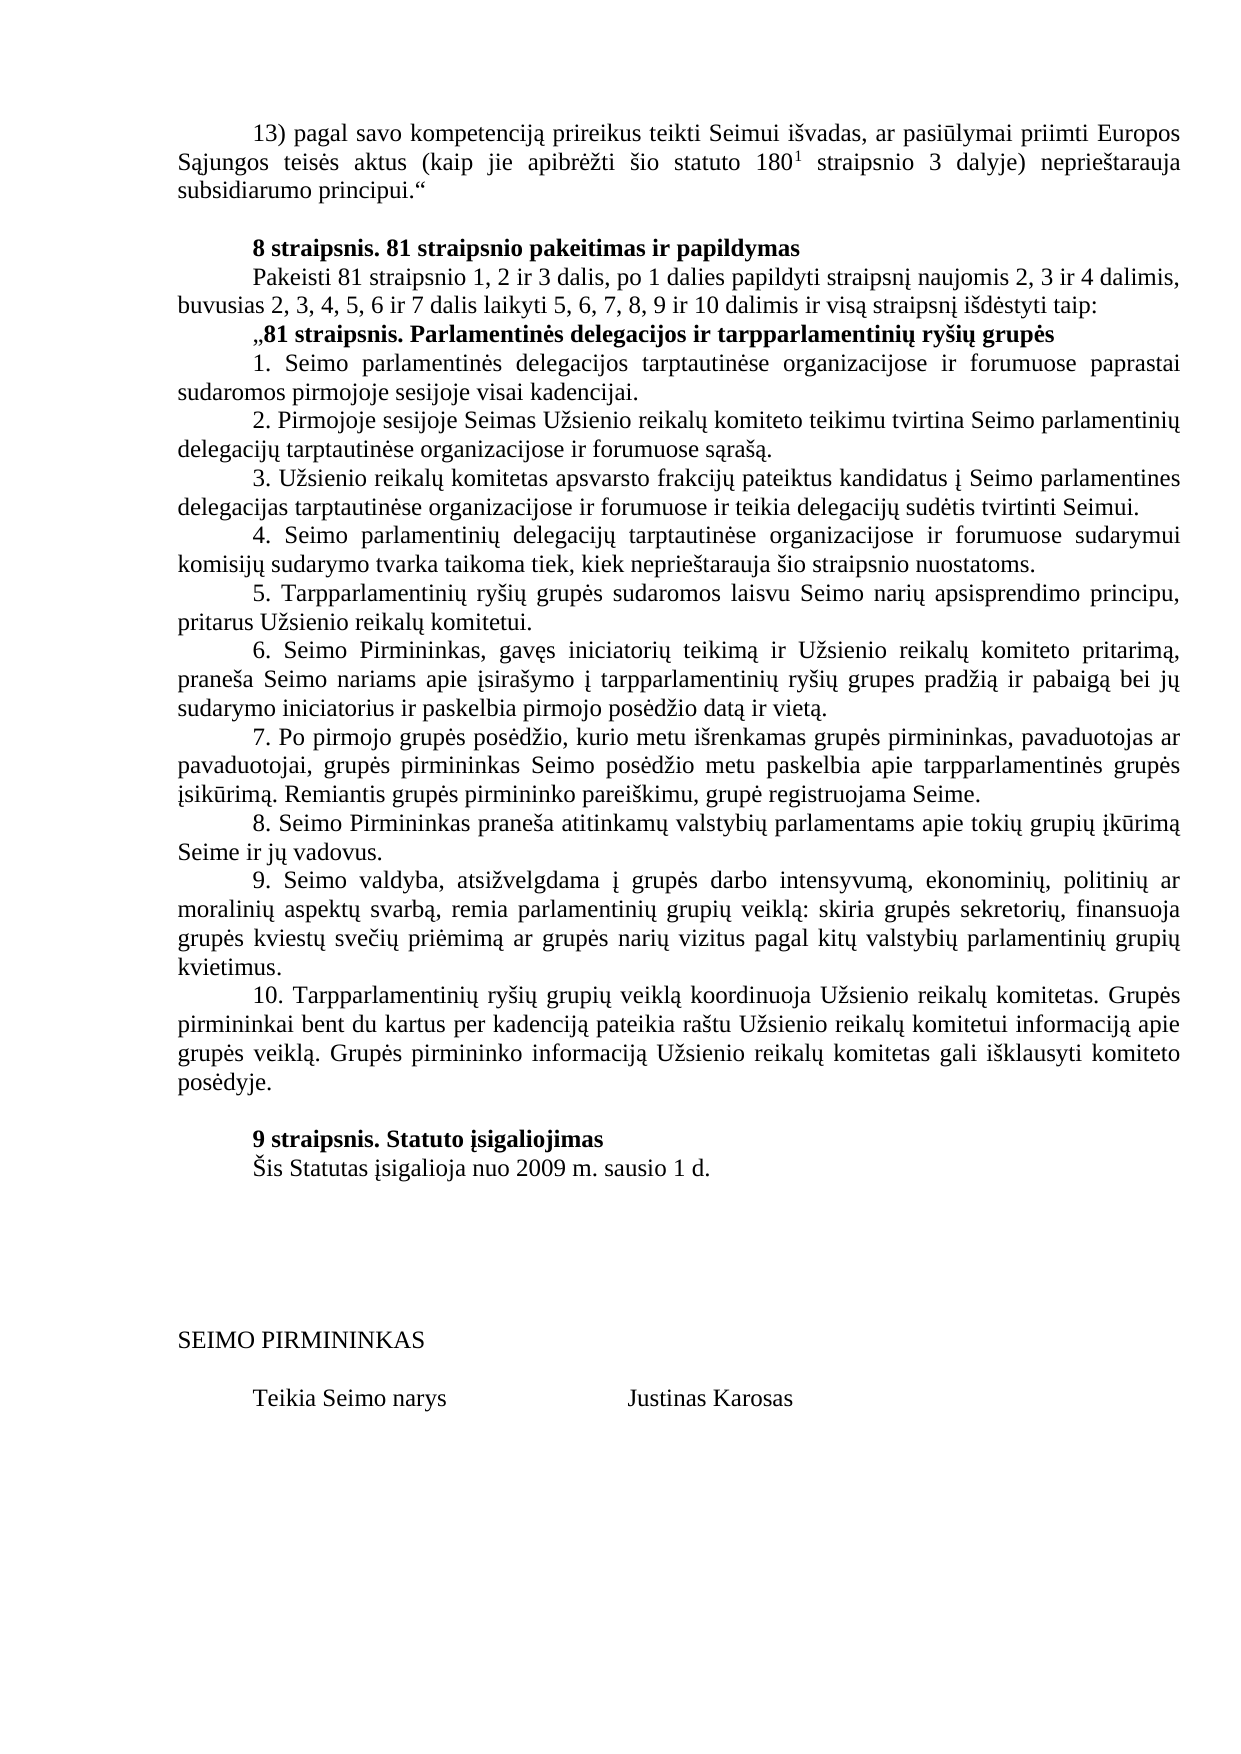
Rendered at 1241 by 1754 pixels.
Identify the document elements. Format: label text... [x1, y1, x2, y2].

text Šis Statutas įsigalioja nuo 2009 m. sausio 1 d. [177, 1153, 1181, 1182]
text 8. Seimo Pirmininkas praneša atitinkamų valstybių parlamentams apie tokių grupių įkūrimą Seime ir jų vadovus. [177, 808, 1181, 866]
text 3. Užsienio reikalų komitetas apsvarsto frakcijų pateiktus kandidatus į Seimo parlamentines delegacijas tarptautinėse organizacijose ir forumuose ir teikia delegacijų sudėtis tvirtinti Seimui. [177, 463, 1181, 521]
text 9. Seimo valdyba, atsižvelgdama į grupės darbo intensyvumą, ekonominių, politinių ar moralinių aspektų svarbą, remia parlamentinių grupių veiklą: skiria grupės sekretorių, finansuoja grupės kviestų svečių priėmimą ar grupės narių vizitus pagal kitų valstybių parlamentinių grupių kvietimus. [177, 866, 1181, 981]
text Pakeisti 81 straipsnio 1, 2 ir 3 dalis, po 1 dalies papildyti straipsnį naujomis 2, 3 ir 4 dalimis, buvusias 2, 3, 4, 5, 6 ir 7 dalis laikyti 5, 6, 7, 8, 9 ir 10 dalimis ir visą straipsnį išdėstyti taip: [177, 262, 1181, 319]
text 2. Pirmojoje sesijoje Seimas Užsienio reikalų komiteto teikimu tvirtina Seimo parlamentinių delegacijų tarptautinėse organizacijose ir forumuose sąrašą. [177, 406, 1181, 463]
text 1. Seimo parlamentinės delegacijos tarptautinėse organizacijose ir forumuose paprastai sudaromos pirmojoje sesijoje visai kadencijai. [177, 348, 1181, 406]
text SEIMO PIRMININKAS [177, 1326, 1181, 1354]
text 5. Tarpparlamentinių ryšių grupės sudaromos laisvu Seimo narių apsisprendimo principu, pritarus Užsienio reikalų komitetui. [177, 578, 1181, 636]
text 10. Tarpparlamentinių ryšių grupių veiklą koordinuoja Užsienio reikalų komitetas. Grupės pirmininkai bent du kartus per kadenciją pateikia raštu Užsienio reikalų komitetui informaciją apie grupės veiklą. Grupės pirmininko informaciją Užsienio reikalų komitetas gali išklausyti komiteto posėdyje. [177, 981, 1181, 1096]
text 6. Seimo Pirmininkas, gavęs iniciatorių teikimą ir Užsienio reikalų komiteto pritarimą, praneša Seimo nariams apie įsirašymo į tarpparlamentinių ryšių grupes pradžią ir pabaigą bei jų sudarymo iniciatorius ir paskelbia pirmojo posėdžio datą ir vietą. [177, 636, 1181, 722]
text 8 straipsnis. 81 straipsnio pakeitimas ir papildymas [177, 233, 1181, 262]
text 7. Po pirmojo grupės posėdžio, kurio metu išrenkamas grupės pirmininkas, pavaduotojas ar pavaduotojai, grupės pirmininkas Seimo posėdžio metu paskelbia apie tarpparlamentinės grupės įsikūrimą. Remiantis grupės pirmininko pareiškimu, grupė registruojama Seime. [177, 722, 1181, 808]
text „81 straipsnis. Parlamentinės delegacijos ir tarpparlamentinių ryšių grupės [177, 319, 1181, 348]
text 4. Seimo parlamentinių delegacijų tarptautinėse organizacijose ir forumuose sudarymui komisijų sudarymo tvarka taikoma tiek, kiek neprieštarauja šio straipsnio nuostatoms. [177, 521, 1181, 578]
text Teikia Seimo narys Justinas Karosas [177, 1383, 1181, 1412]
text 9 straipsnis. Statuto įsigaliojimas [177, 1124, 1181, 1153]
text 13) pagal savo kompetenciją prireikus teikti Seimui išvadas, ar pasiūlymai priimti Europos Sąjungos teisės aktus (kaip jie apibrėžti šio statuto 1801 straipsnio 3 dalyje) neprieštarauja subsidiarumo principui.“ [177, 118, 1181, 204]
